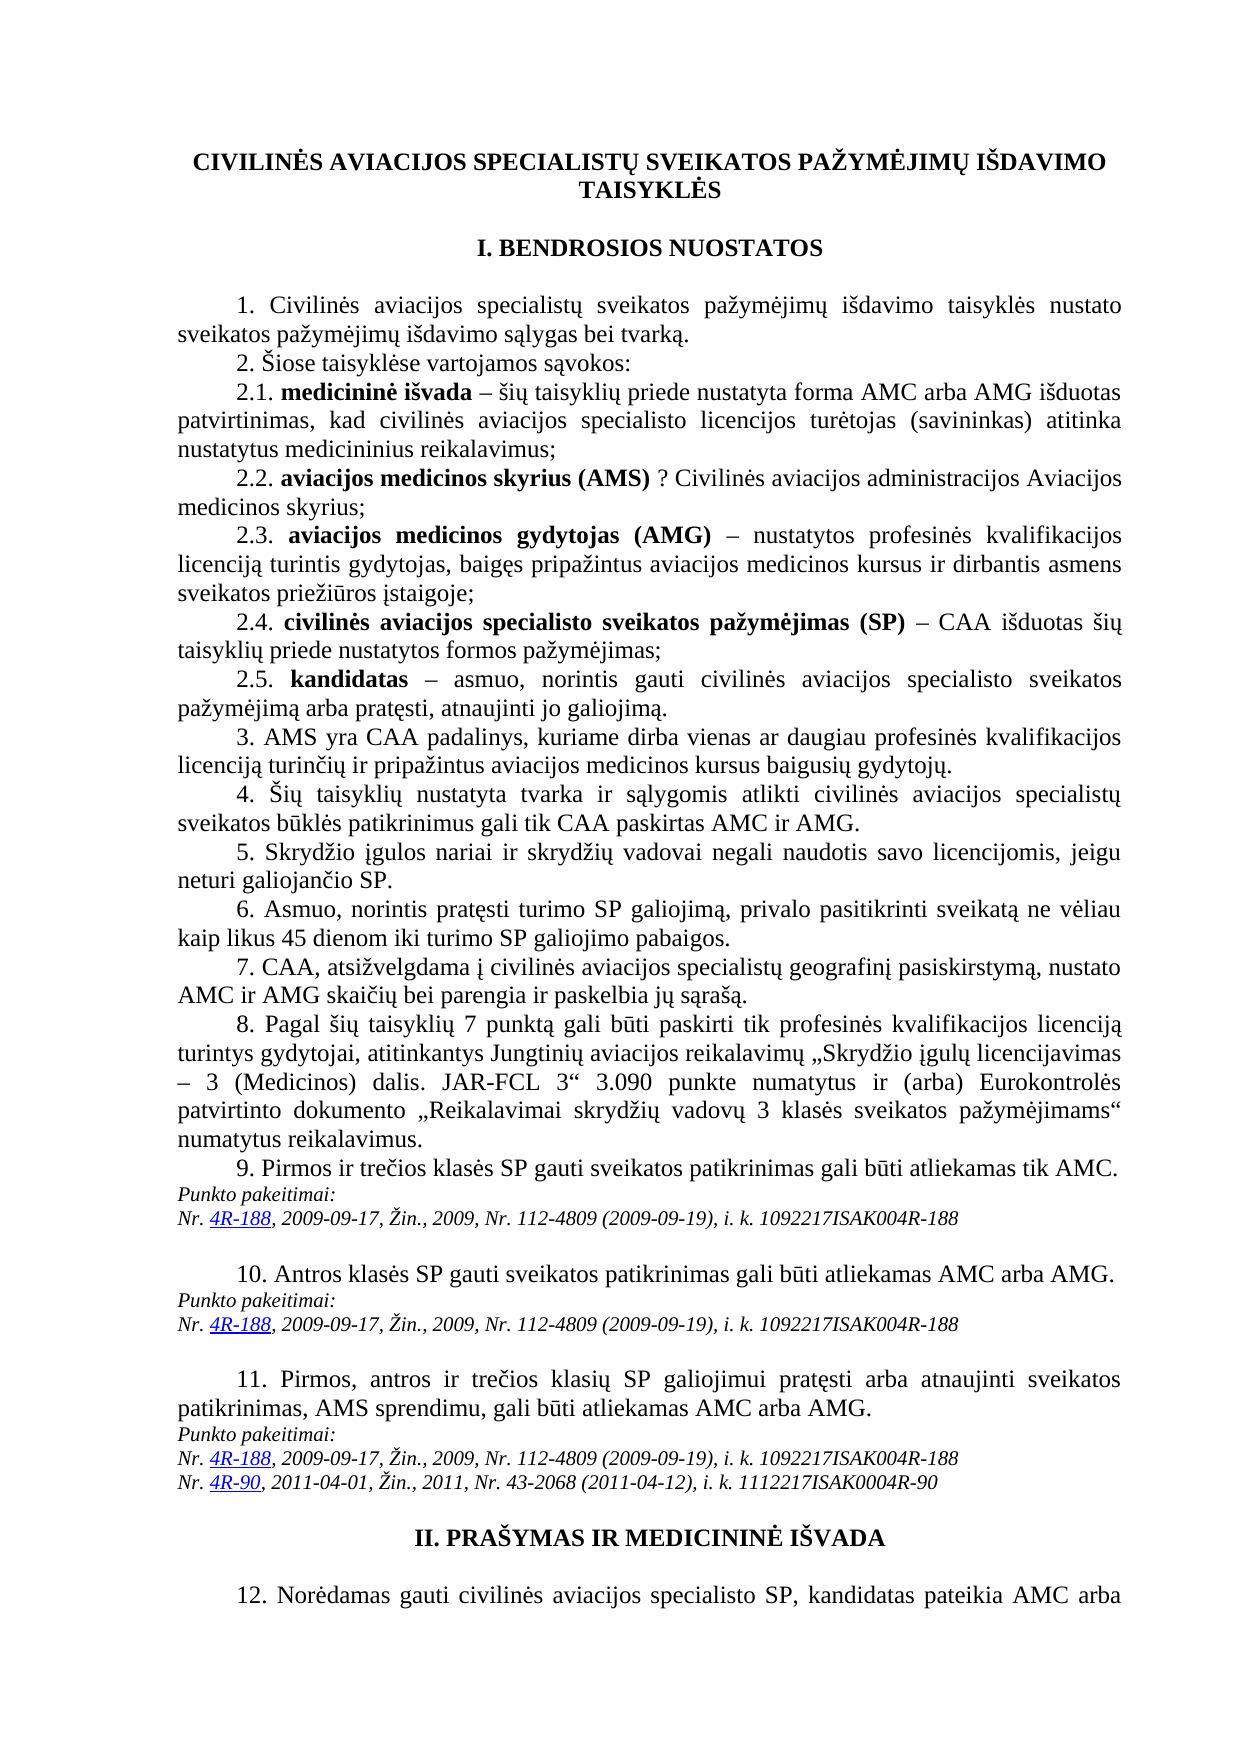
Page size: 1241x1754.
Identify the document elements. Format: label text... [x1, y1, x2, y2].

text Punkto pakeitimai: [177, 1182, 1122, 1206]
text Nr. 4R-188, 2009-09-17, Žin., 2009, Nr. 112-4809 (2009-09-19), i. k. 1092217ISAK004R-188 [177, 1206, 1122, 1230]
text 4. Šių taisyklių nustatyta tvarka ir sąlygomis atlikti civilinės aviacijos specialistų sveikatos būklės patikrinimus gali tik CAA paskirtas AMC ir AMG. [177, 779, 1122, 837]
text 2.3. aviacijos medicinos gydytojas (AMG) – nustatytos profesinės kvalifikacijos licenciją turintis gydytojas, baigęs pripažintus aviacijos medicinos kursus ir dirbantis asmens sveikatos priežiūros įstaigoje; [177, 521, 1122, 607]
text Punkto pakeitimai: [177, 1287, 1122, 1312]
text 3. AMS yra CAA padalinys, kuriame dirba vienas ar daugiau profesinės kvalifikacijos licenciją turinčių ir pripažintus aviacijos medicinos kursus baigusių gydytojų. [177, 722, 1122, 779]
text 2.2. aviacijos medicinos skyrius (AMS) ? Civilinės aviacijos administracijos Aviacijos medicinos skyrius; [177, 463, 1122, 521]
text 8. Pagal šių taisyklių 7 punktą gali būti paskirti tik profesinės kvalifikacijos licenciją turintys gydytojai, atitinkantys Jungtinių aviacijos reikalavimų „Skrydžio įgulų licencijavimas – 3 (Medicinos) dalis. JAR-FCL 3“ 3.090 punkte numatytus ir (arba) Eurokontrolės patvirtinto dokumento „Reikalavimai skrydžių vadovų 3 klasės sveikatos pažymėjimams“ numatytus reikalavimus. [177, 1009, 1122, 1153]
text 2.1. medicininė išvada – šių taisyklių priede nustatyta forma AMC arba AMG išduotas patvirtinimas, kad civilinės aviacijos specialisto licencijos turėtojas (savininkas) atitinka nustatytus medicininius reikalavimus; [177, 377, 1122, 463]
text I. BENDROSIOS NUOSTATOS [177, 233, 1122, 262]
text 7. CAA, atsižvelgdama į civilinės aviacijos specialistų geografinį pasiskirstymą, nustato AMC ir AMG skaičių bei parengia ir paskelbia jų sąrašą. [177, 952, 1122, 1009]
text 2. Šiose taisyklėse vartojamos sąvokos: [177, 348, 1122, 377]
text Nr. 4R-90, 2011-04-01, Žin., 2011, Nr. 43-2068 (2011-04-12), i. k. 1112217ISAK0004R-90 [177, 1470, 1122, 1494]
text 9. Pirmos ir trečios klasės SP gauti sveikatos patikrinimas gali būti atliekamas tik AMC. [177, 1153, 1122, 1182]
text 6. Asmuo, norintis pratęsti turimo SP galiojimą, privalo pasitikrinti sveikatą ne vėliau kaip likus 45 dienom iki turimo SP galiojimo pabaigos. [177, 894, 1122, 952]
text 5. Skrydžio įgulos nariai ir skrydžių vadovai negali naudotis savo licencijomis, jeigu neturi galiojančio SP. [177, 837, 1122, 894]
text II. PRAŠYMAS IR MEDICININĖ IŠVADA [177, 1523, 1122, 1552]
text 2.5. kandidatas – asmuo, norintis gauti civilinės aviacijos specialisto sveikatos pažymėjimą arba pratęsti, atnaujinti jo galiojimą. [177, 664, 1122, 722]
text Nr. 4R-188, 2009-09-17, Žin., 2009, Nr. 112-4809 (2009-09-19), i. k. 1092217ISAK004R-188 [177, 1312, 1122, 1336]
text 12. Norėdamas gauti civilinės aviacijos specialisto SP, kandidatas pateikia AMC arba [177, 1580, 1122, 1609]
text 1. Civilinės aviacijos specialistų sveikatos pažymėjimų išdavimo taisyklės nustato sveikatos pažymėjimų išdavimo sąlygas bei tvarką. [177, 291, 1122, 348]
text Nr. 4R-188, 2009-09-17, Žin., 2009, Nr. 112-4809 (2009-09-19), i. k. 1092217ISAK004R-188 [177, 1446, 1122, 1470]
text CIVILINĖS AVIACIJOS SPECIALISTŲ SVEIKATOS PAŽYMĖJIMŲ IŠDAVIMO TAISYKLĖS [177, 147, 1122, 204]
text 10. Antros klasės SP gauti sveikatos patikrinimas gali būti atliekamas AMC arba AMG. [177, 1259, 1122, 1287]
text 2.4. civilinės aviacijos specialisto sveikatos pažymėjimas (SP) – CAA išduotas šių taisyklių priede nustatytos formos pažymėjimas; [177, 607, 1122, 664]
text 11. Pirmos, antros ir trečios klasių SP galiojimui pratęsti arba atnaujinti sveikatos patikrinimas, AMS sprendimu, gali būti atliekamas AMC arba AMG. [177, 1364, 1122, 1422]
text Punkto pakeitimai: [177, 1422, 1122, 1446]
